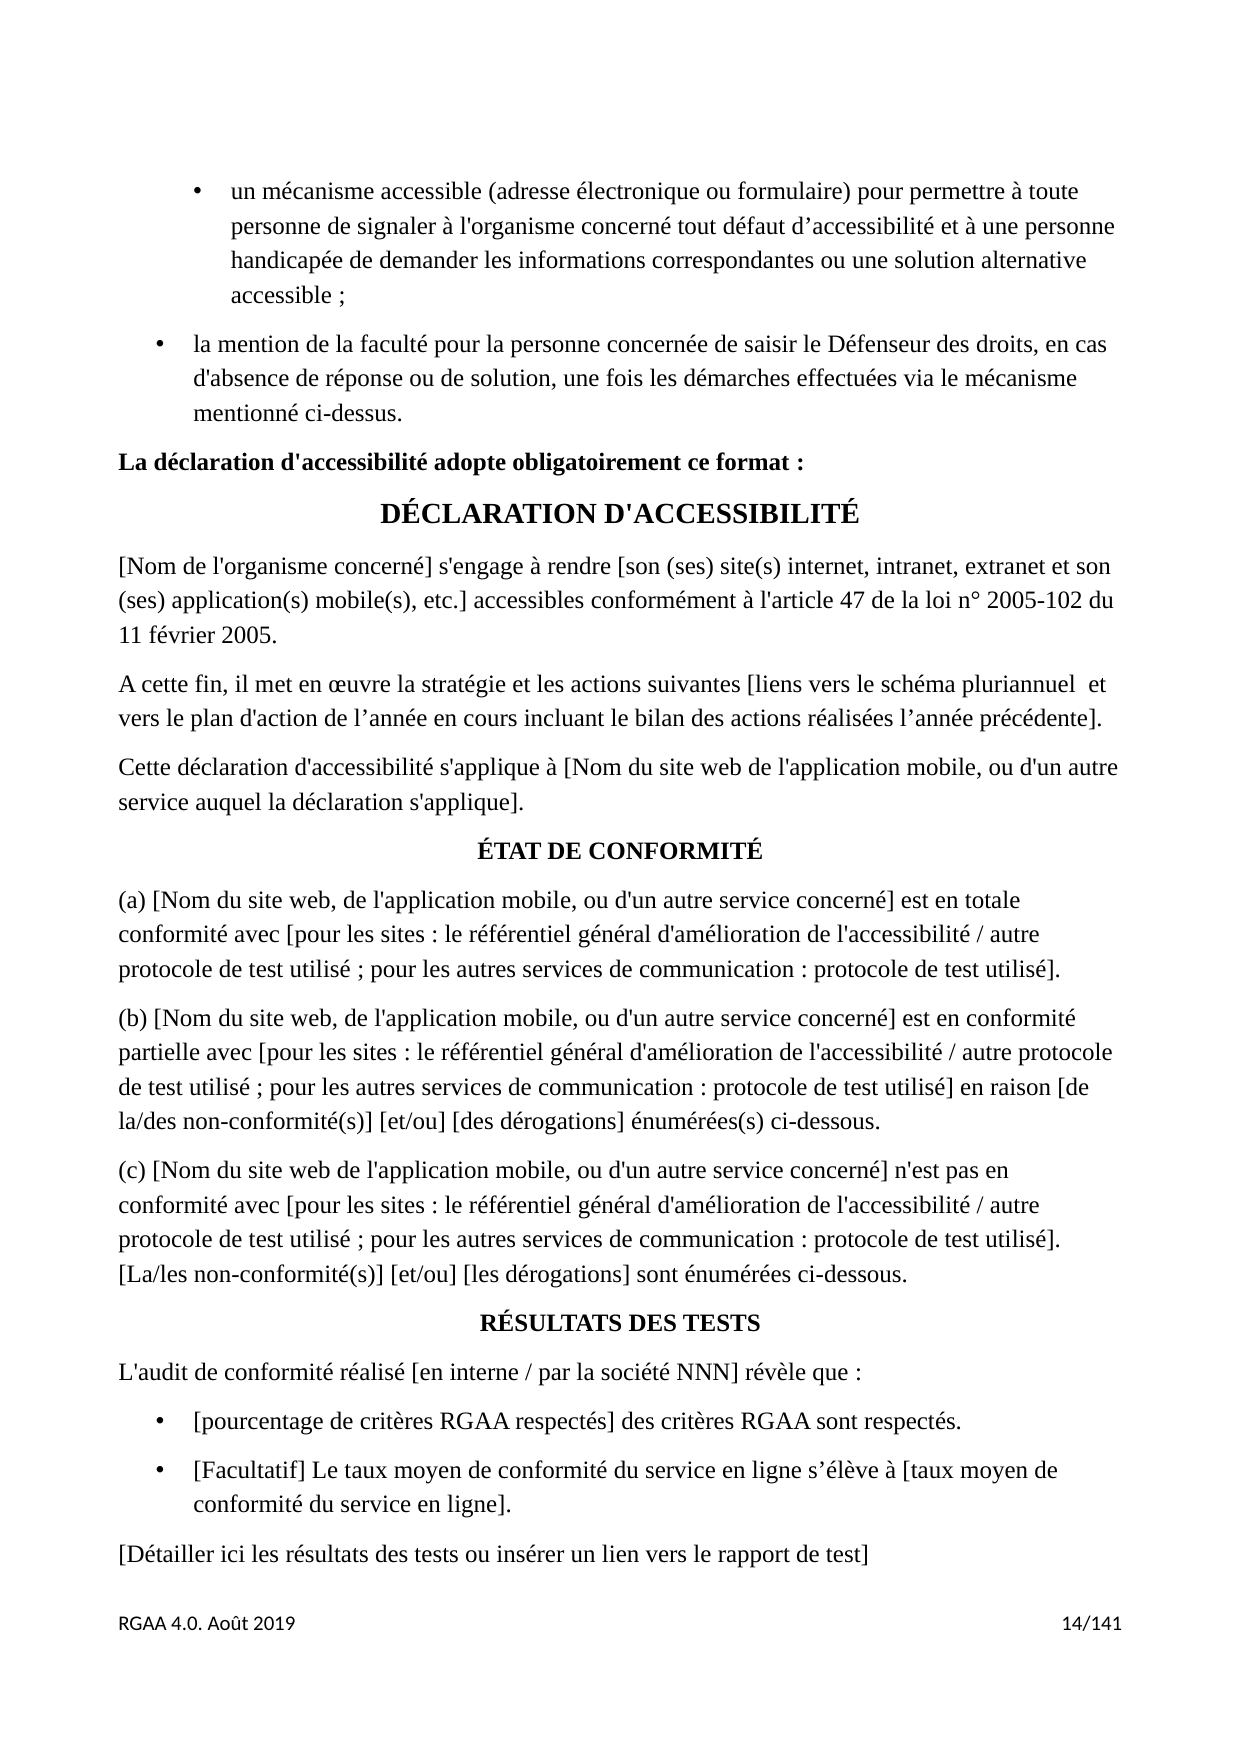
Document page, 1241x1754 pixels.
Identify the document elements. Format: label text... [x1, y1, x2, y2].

text (b) [Nom du site web, de l'application mobile, ou d'un autre service concerné] est en conformité partielle avec [pour les sites : le référentiel général d'amélioration de l'accessibilité / autre protocole de test utilisé ; pour les autres services de communication : protocole de test utilisé] en raison [de la/des non-conformité(s)] [et/ou] [des dérogations] énumérées(s) ci-dessous. [118, 1003, 1122, 1135]
list [pourcentage de critères RGAA respectés] des critères RGAA sont respectés. [156, 1406, 1122, 1435]
list la mention de la faculté pour la personne concernée de saisir le Défenseur des droits, en cas d'absence de réponse ou de solution, une fois les démarches effectuées via le mécanisme mentionné ci-dessus. [156, 329, 1122, 427]
list un mécanisme accessible (adresse électronique ou formulaire) pour permettre à toute personne de signaler à l'organisme concerné tout défaut d’accessibilité et à une personne handicapée de demander les informations correspondantes ou une solution alternative accessible ; [193, 176, 1122, 308]
text [Nom de l'organisme concerné] s'engage à rendre [son (ses) site(s) internet, intranet, extranet et son (ses) application(s) mobile(s), etc.] accessibles conformément à l'article 47 de la loi n° 2005-102 du 11 février 2005. [118, 551, 1122, 648]
text La déclaration d'accessibilité adopte obligatoirement ce format : [118, 447, 1122, 476]
text RÉSULTATS DES TESTS [118, 1308, 1122, 1337]
text A cette fin, il met en œuvre la stratégie et les actions suivantes [liens vers le schéma pluriannuel et vers le plan d'action de l’année en cours incluant le bilan des actions réalisées l’année précédente]. [118, 669, 1122, 732]
text L'audit de conformité réalisé [en interne / par la société NNN] révèle que : [118, 1357, 1122, 1386]
text Cette déclaration d'accessibilité s'applique à [Nom du site web de l'application mobile, ou d'un autre service auquel la déclaration s'applique]. [118, 752, 1122, 816]
text ÉTAT DE CONFORMITÉ [118, 836, 1122, 864]
text (c) [Nom du site web de l'application mobile, ou d'un autre service concerné] n'est pas en conformité avec [pour les sites : le référentiel général d'amélioration de l'accessibilité / autre protocole de test utilisé ; pour les autres services de communication : protocole de test utilisé]. [La/les non-conformité(s)] [et/ou] [les dérogations] sont énumérées ci-dessous. [118, 1155, 1122, 1288]
text DÉCLARATION D'ACCESSIBILITÉ [118, 496, 1122, 529]
text (a) [Nom du site web, de l'application mobile, ou d'un autre service concerné] est en totale conformité avec [pour les sites : le référentiel général d'amélioration de l'accessibilité / autre protocole de test utilisé ; pour les autres services de communication : protocole de test utilisé]. [118, 885, 1122, 983]
list [Facultatif] Le taux moyen de conformité du service en ligne s’élève à [taux moyen de conformité du service en ligne]. [156, 1455, 1122, 1518]
text [Détailler ici les résultats des tests ou insérer un lien vers le rapport de test] [118, 1539, 1122, 1567]
